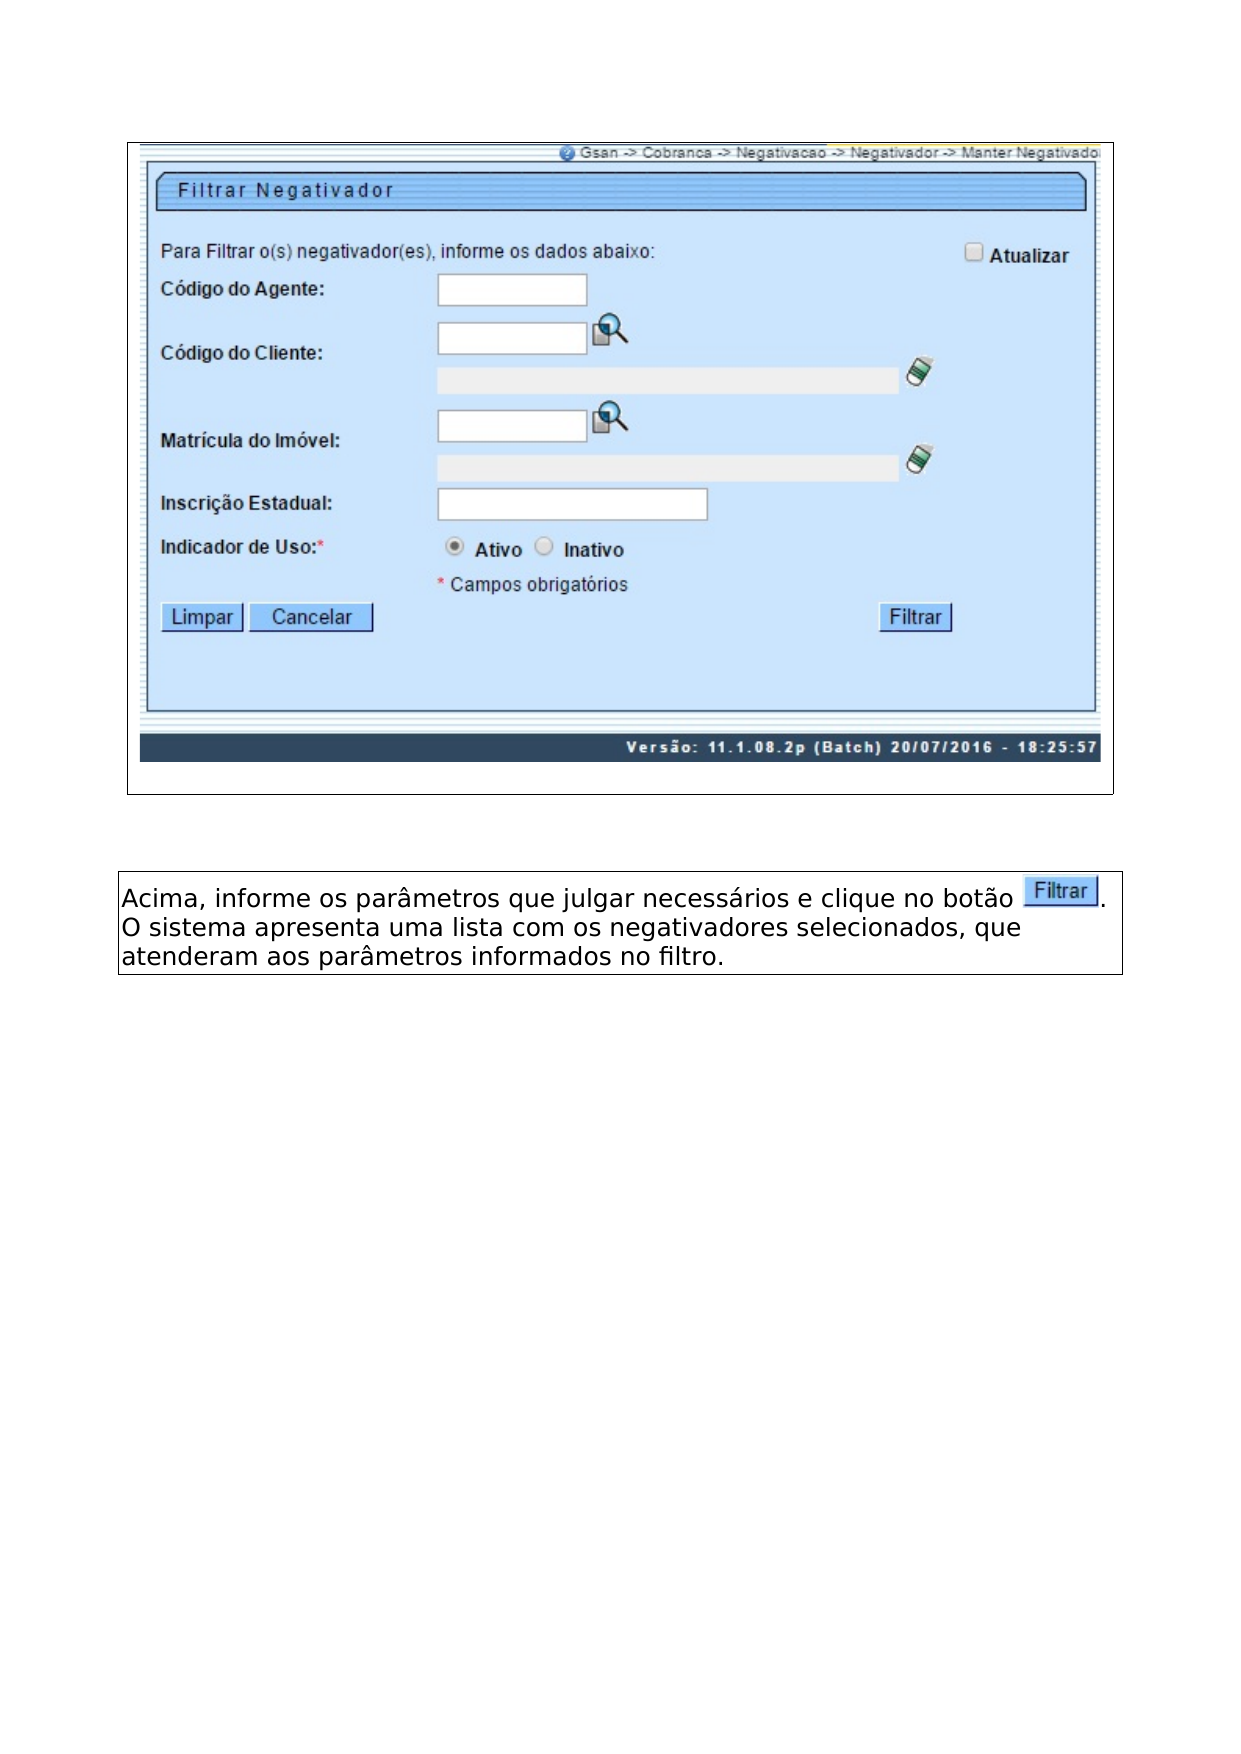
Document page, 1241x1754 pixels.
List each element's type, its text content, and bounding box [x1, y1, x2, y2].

table_header [128, 143, 1113, 794]
picture [139, 144, 1101, 762]
picture [1022, 874, 1099, 908]
table_header Acima, informe os parâmetros que julgar necessários e clique no botão . O sistema apresenta uma lista com os negativadores selecionados, que atenderam aos parâmetros informados no filtro. [119, 872, 1122, 974]
